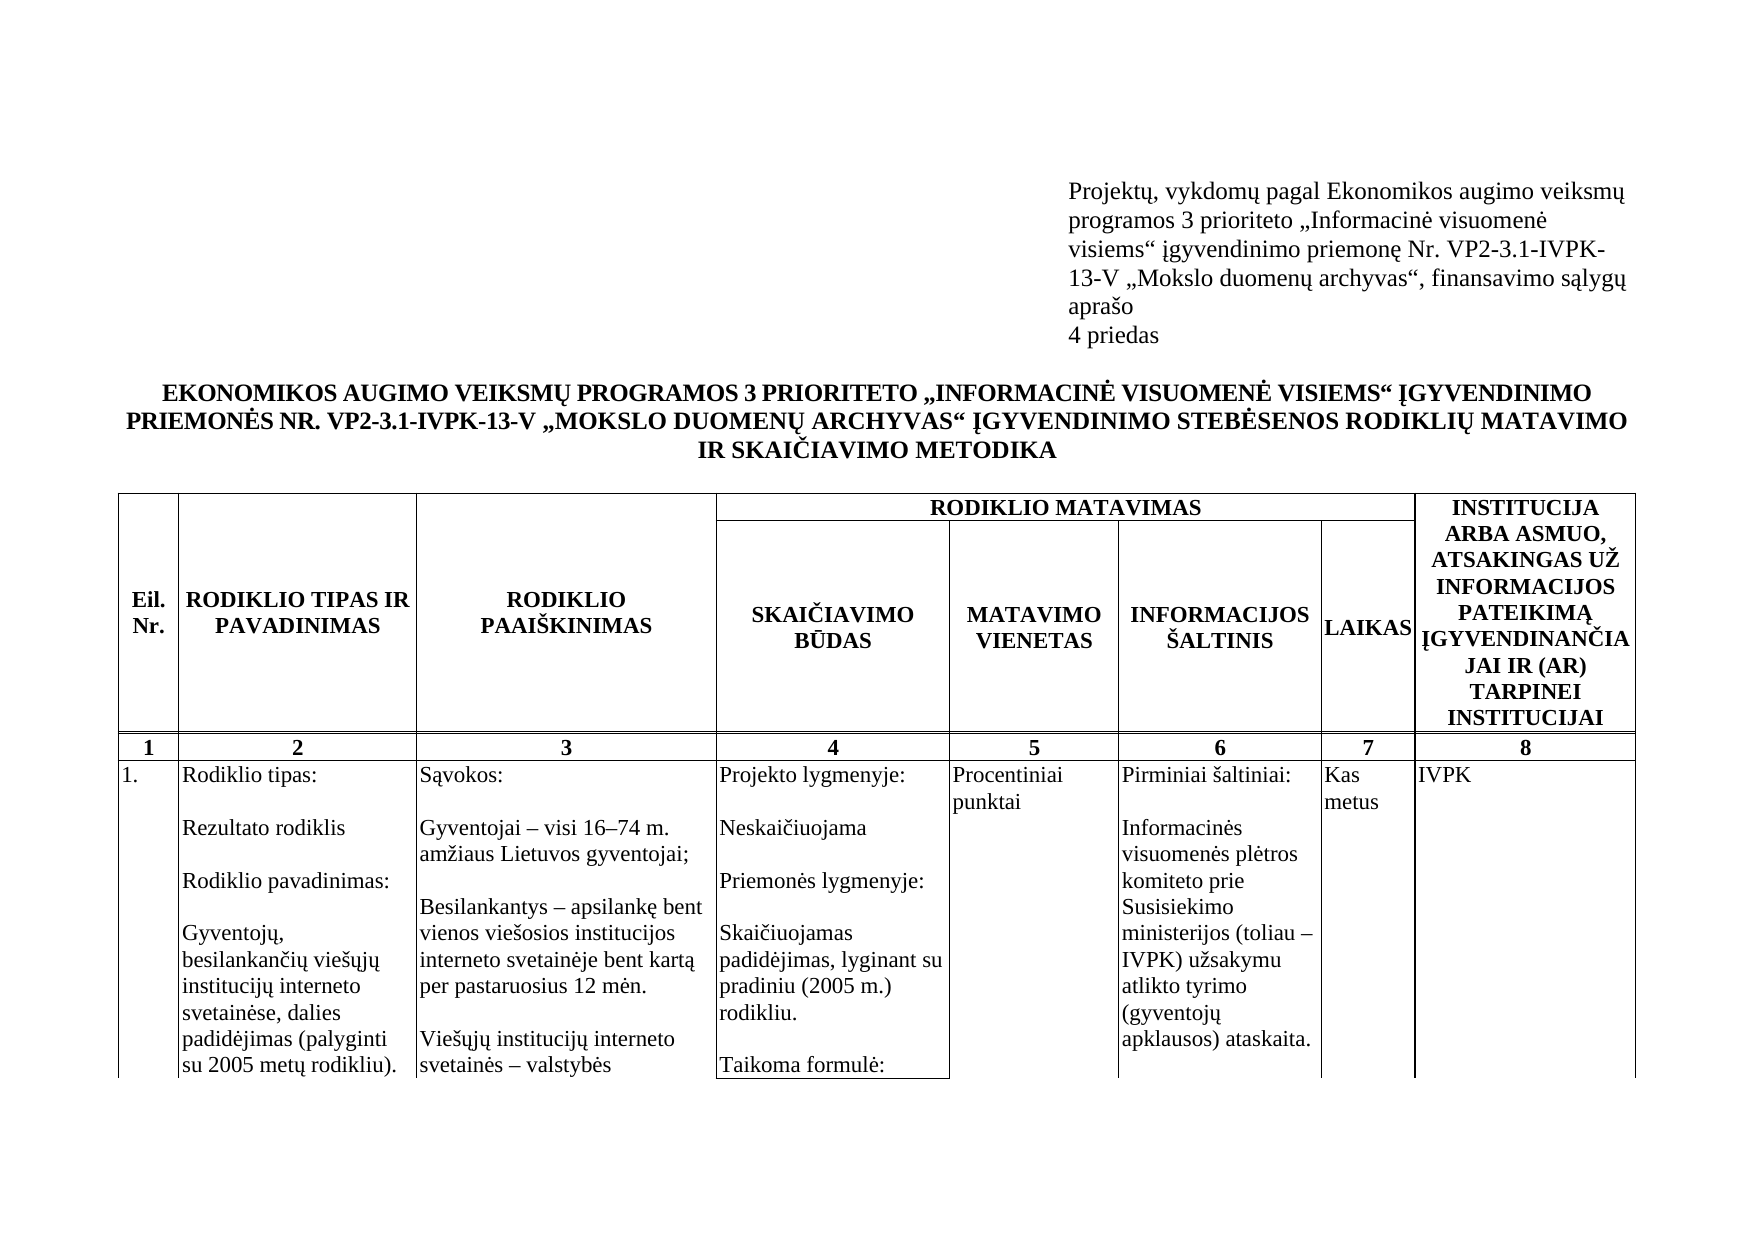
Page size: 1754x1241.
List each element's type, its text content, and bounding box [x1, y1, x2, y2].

table_cell 5 [950, 734, 1118, 760]
table_cell Kas metus [1322, 761, 1414, 1078]
table_cell 1 [119, 734, 178, 760]
text EKONOMIKOS AUGIMO VEIKSMŲ PROGRAMOS 3 PRIORITETO „INFORMACINĖ VISUOMENĖ VISIEMS“ ĮGYVENDINIMO PRIEMONĖS NR. VP2-3.1-IVPK-13-V „MOKSLO DUOMENŲ ARCHYVAS“ ĮGYVENDINIMO STEBĖSENOS RODIKLIŲ MATAVIMO IR SKAIČIAVIMO METODIKA [118, 378, 1636, 464]
table_cell 4 [717, 734, 949, 760]
table_cell INFORMACIJOS ŠALTINIS [1119, 521, 1321, 731]
table_cell Projekto lygmenyje: Neskaičiuojama Priemonės lygmenyje: Skaičiuojamas padidėjimas, lyginant su pradiniu (2005 m.) rodikliu. Taikoma formulė: [717, 761, 949, 1078]
table_header RODIKLIO PAAIŠKINIMAS [417, 494, 716, 731]
table_cell 7 [1322, 734, 1414, 760]
table_cell 2 [179, 734, 416, 760]
table_cell 6 [1119, 734, 1321, 760]
table_cell Pirminiai šaltiniai: Informacinės visuomenės plėtros komiteto prie Susisiekimo ministerijos (toliau – IVPK) užsakymu atlikto tyrimo (gyventojų apklausos) ataskaita. [1119, 761, 1321, 1078]
table_cell 1. [119, 761, 178, 1078]
table_cell Sąvokos: Gyventojai – visi 16–74 m. amžiaus Lietuvos gyventojai; Besilankantys – apsilankę bent vienos viešosios institucijos interneto svetainėje bent kartą per pastaruosius 12 mėn. Viešųjų institucijų interneto svetainės – valstybės [417, 761, 716, 1078]
table_header RODIKLIO TIPAS IR PAVADINIMAS [179, 494, 416, 731]
table_cell Procentiniai punktai [950, 761, 1118, 1078]
table_cell MATAVIMO VIENETAS [950, 521, 1118, 731]
table_cell IVPK [1416, 761, 1635, 1078]
text Projektų, vykdomų pagal Ekonomikos augimo veiksmų programos 3 prioriteto „Informacinė visuomenė visiems“ įgyvendinimo priemonę Nr. VP2-3.1-IVPK-13-V „Mokslo duomenų archyvas“, finansavimo sąlygų aprašo [1068, 176, 1636, 320]
table_cell Rodiklio tipas: Rezultato rodiklis Rodiklio pavadinimas: Gyventojų, besilankančių viešųjų institucijų interneto svetainėse, dalies padidėjimas (palyginti su 2005 metų rodikliu). [179, 761, 416, 1078]
table_header Eil. Nr. [119, 494, 178, 731]
table_cell 3 [417, 734, 716, 760]
table_cell LAIKAS [1322, 521, 1414, 731]
table_header RODIKLIO MATAVIMAS [717, 494, 1414, 520]
table_header INSTITUCIJA ARBA ASMUO, ATSAKINGAS UŽ INFORMACIJOS PATEIKIMĄ ĮGYVENDINANČIAJAI IR (AR) TARPINEI INSTITUCIJAI [1416, 494, 1635, 731]
table_cell 8 [1416, 734, 1635, 760]
table_cell SKAIČIAVIMO BŪDAS [717, 521, 949, 731]
text 4 priedas [1068, 320, 1636, 349]
